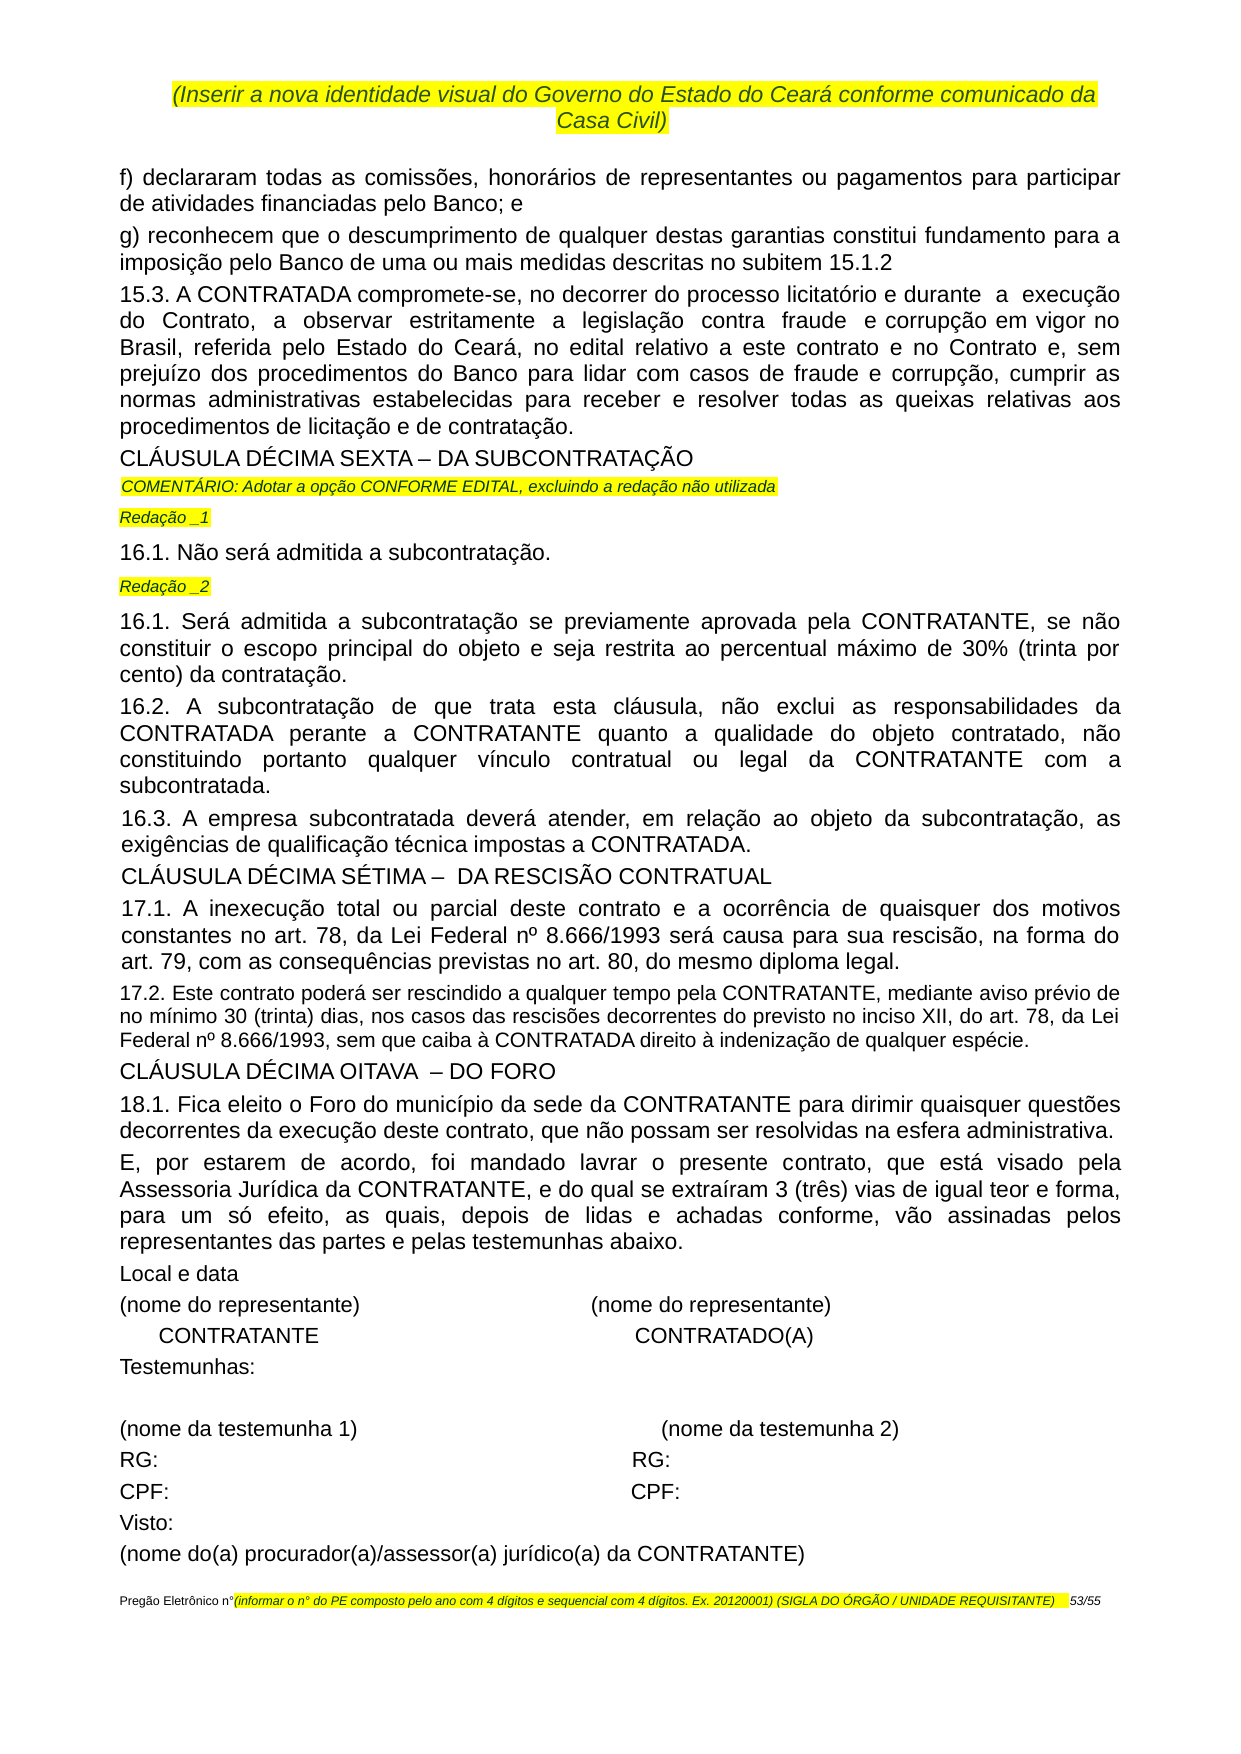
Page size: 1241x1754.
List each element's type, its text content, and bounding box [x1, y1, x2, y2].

text 16.2. A subcontratação de que trata esta cláusula, não exclui as responsabilidades da CONTRATADA perante a CONTRATANTE quanto a qualidade do objeto contratado, não constituindo portanto qualquer vínculo contratual ou legal da CONTRATANTE com a subcontratada. [119, 693, 1121, 798]
text E, por estarem de acordo, foi mandado lavrar o presente contrato, que está visado pela Assessoria Jurídica da CONTRATANTE, e do qual se extraíram 3 (três) vias de igual teor e forma, para um só efeito, as quais, depois de lidas e achadas conforme, vão assinadas pelos representantes das partes e pelas testemunhas abaixo. [119, 1149, 1121, 1254]
text 16.1. Será admitida a subcontratação se previamente aprovada pela CONTRATANTE, se não constituir o escopo principal do objeto e seja restrita ao percentual máximo de 30% (trinta por cento) da contratação. [119, 608, 1121, 687]
text 18.1. Fica eleito o Foro do município da sede da CONTRATANTE para dirimir quaisquer questões decorrentes da execução deste contrato, que não possam ser resolvidas na esfera administrativa. [119, 1091, 1121, 1143]
text RG: RG: [119, 1447, 1121, 1473]
text f) declararam todas as comissões, honorários de representantes ou pagamentos para participar de atividades financiadas pelo Banco; e [119, 163, 1121, 216]
text Redação _2 [119, 577, 1123, 596]
text CPF: CPF: [119, 1478, 1121, 1504]
text 15.3. A CONTRATADA compromete-se, no decorrer do processo licitatório e durante a execução do Contrato, a observar estritamente a legislação contra fraude e corrupção em vigor no Brasil, referida pelo Estado do Ceará, no edital relativo a este contrato e no Contrato e, sem prejuízo dos procedimentos do Banco para lidar com casos de fraude e corrupção, cumprir as normas administrativas estabelecidas para receber e resolver todas as queixas relativas aos procedimentos de licitação e de contratação. [119, 281, 1121, 439]
text Visto: [119, 1510, 1121, 1535]
text 17.2. Este contrato poderá ser rescindido a qualquer tempo pela CONTRATANTE, mediante aviso prévio de no mínimo 30 (trinta) dias, nos casos das rescisões decorrentes do previsto no inciso XII, do art. 78, da Lei Federal nº 8.666/1993, sem que caiba à CONTRATADA direito à indenização de qualquer espécie. [119, 980, 1121, 1052]
text CONTRATANTE CONTRATADO(A) [158, 1323, 1122, 1348]
text CLÁUSULA DÉCIMA OITAVA – DO FORO [119, 1058, 1121, 1084]
text g) reconhecem que o descumprimento de qualquer destas garantias constitui fundamento para a imposição pelo Banco de uma ou mais medidas descritas no subitem 15.1.2 [119, 222, 1121, 275]
text (nome do representante) (nome do representante) [119, 1292, 1121, 1317]
text CLÁUSULA DÉCIMA SÉTIMA – DA RESCISÃO CONTRATUAL [121, 863, 1121, 889]
text Local e data [119, 1261, 1121, 1286]
text 17.1. A inexecução total ou parcial deste contrato e a ocorrência de quaisquer dos motivos constantes no art. 78, da Lei Federal nº 8.666/1993 será causa para sua rescisão, na forma do art. 79, com as consequências previstas no art. 80, do mesmo diploma legal. [121, 895, 1121, 974]
text 16.1. Não será admitida a subcontratação. [119, 539, 1121, 565]
text COMENTÁRIO: Adotar a opção CONFORME EDITAL, excluindo a redação não utilizada [121, 477, 1121, 496]
text (nome da testemunha 1) (nome da testemunha 2) [119, 1416, 1121, 1441]
text CLÁUSULA DÉCIMA SEXTA – DA SUBCONTRATAÇÃO [119, 445, 1121, 471]
text Redação _1 [119, 508, 1123, 527]
text Testemunhas: [119, 1354, 1121, 1379]
text (nome do(a) procurador(a)/assessor(a) jurídico(a) da CONTRATANTE) [119, 1541, 1121, 1566]
text 16.3. A empresa subcontratada deverá atender, em relação ao objeto da subcontratação, as exigências de qualificação técnica impostas a CONTRATADA. [121, 804, 1121, 857]
